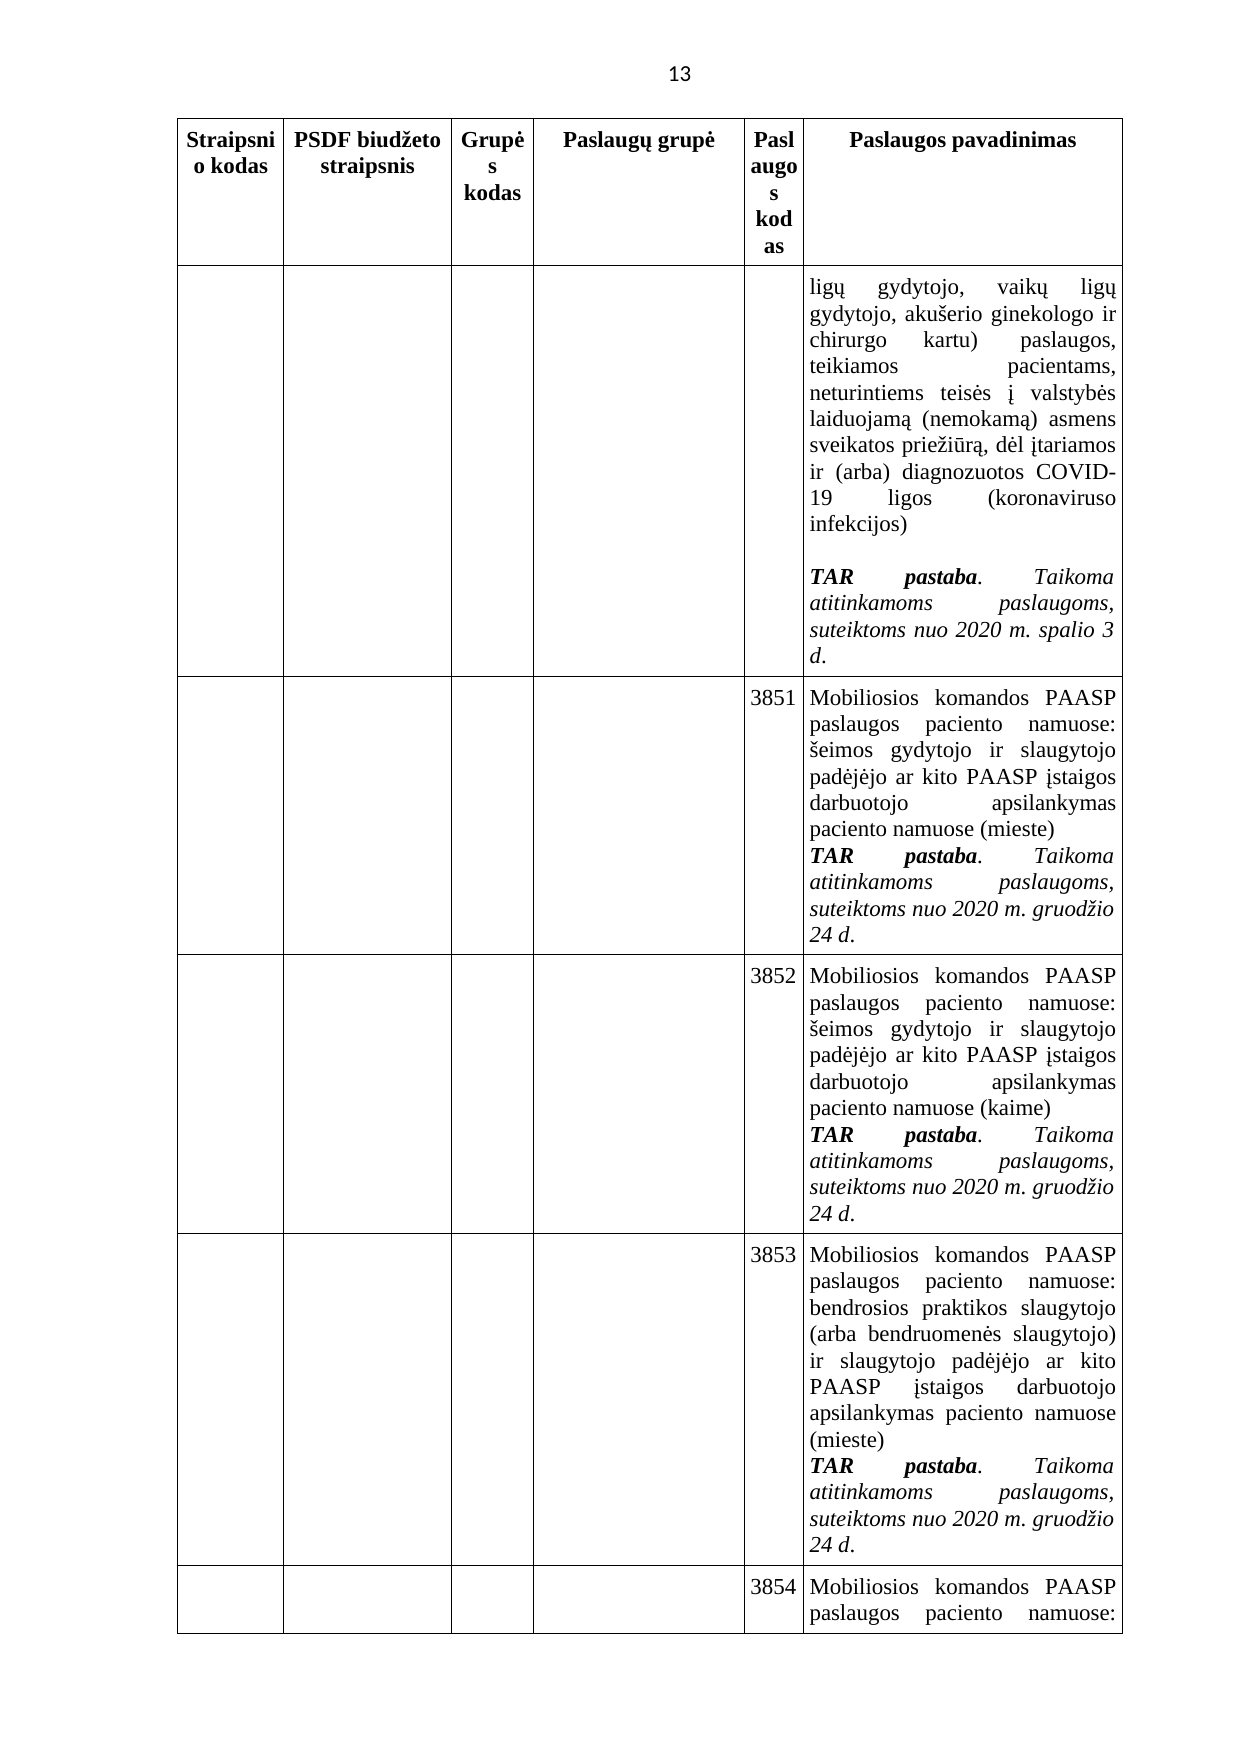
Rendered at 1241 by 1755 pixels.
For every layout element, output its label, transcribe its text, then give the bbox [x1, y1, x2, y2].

table_cell Mobiliosios komandos PAASP paslaugos paciento namuose: šeimos gydytojo ir slaugytojo padėjėjo ar kito PAASP įstaigos darbuotojo apsilankymas paciento namuose (kaime) TAR pastaba. Taikoma atitinkamoms paslaugoms, suteiktoms nuo 2020 m. gruodžio 24 d. [804, 955, 1122, 1233]
table_cell Mobiliosios komandos PAASP paslaugos paciento namuose: [804, 1566, 1122, 1632]
table_cell [452, 1566, 533, 1632]
table_cell [178, 1234, 283, 1564]
table_header Straipsnio kodas [178, 119, 283, 265]
table_cell [452, 1234, 533, 1564]
table_cell [284, 1566, 451, 1632]
table_cell [178, 1566, 283, 1632]
table_header Paslaugos kodas [745, 119, 803, 265]
table_cell [284, 266, 451, 676]
table_cell [178, 266, 283, 676]
table_cell 3854 [745, 1566, 803, 1632]
table_header Paslaugos pavadinimas [804, 119, 1122, 265]
table_cell [534, 266, 744, 676]
table_cell 3852 [745, 955, 803, 1233]
table_cell [284, 677, 451, 954]
table_cell ligų gydytojo, vaikų ligų gydytojo, akušerio ginekologo ir chirurgo kartu) paslaugos, teikiamos pacientams, neturintiems teisės į valstybės laiduojamą (nemokamą) asmens sveikatos priežiūrą, dėl įtariamos ir (arba) diagnozuotos COVID-19 ligos (koronaviruso infekcijos) TAR pastaba. Taikoma atitinkamoms paslaugoms, suteiktoms nuo 2020 m. spalio 3 d. [804, 266, 1122, 676]
table_header PSDF biudžeto straipsnis [284, 119, 451, 265]
table_cell [178, 955, 283, 1233]
table_header Grupės kodas [452, 119, 533, 265]
table_cell [745, 266, 803, 676]
table_cell Mobiliosios komandos PAASP paslaugos paciento namuose: bendrosios praktikos slaugytojo (arba bendruomenės slaugytojo) ir slaugytojo padėjėjo ar kito PAASP įstaigos darbuotojo apsilankymas paciento namuose (mieste) TAR pastaba. Taikoma atitinkamoms paslaugoms, suteiktoms nuo 2020 m. gruodžio 24 d. [804, 1234, 1122, 1564]
table_cell [178, 677, 283, 954]
table_cell [534, 677, 744, 954]
table_cell [534, 1234, 744, 1564]
table_cell 3853 [745, 1234, 803, 1564]
table_cell [534, 955, 744, 1233]
table_cell [452, 955, 533, 1233]
table_cell [534, 1566, 744, 1632]
table_cell 3851 [745, 677, 803, 954]
table_cell [452, 677, 533, 954]
table_cell [284, 1234, 451, 1564]
table_cell [452, 266, 533, 676]
table_header Paslaugų grupė [534, 119, 744, 265]
table_cell [284, 955, 451, 1233]
table_cell Mobiliosios komandos PAASP paslaugos paciento namuose: šeimos gydytojo ir slaugytojo padėjėjo ar kito PAASP įstaigos darbuotojo apsilankymas paciento namuose (mieste) TAR pastaba. Taikoma atitinkamoms paslaugoms, suteiktoms nuo 2020 m. gruodžio 24 d. [804, 677, 1122, 954]
